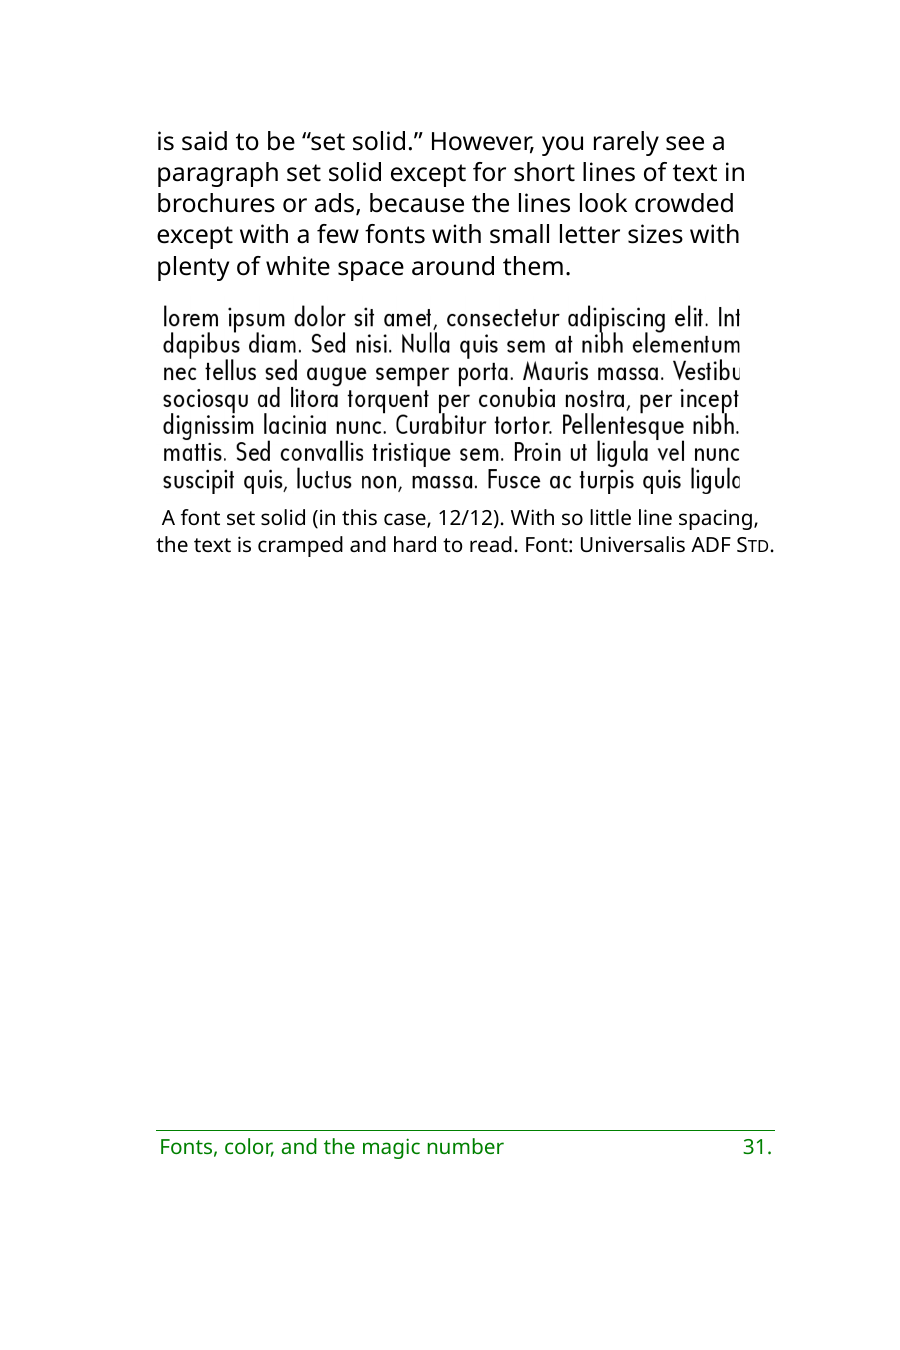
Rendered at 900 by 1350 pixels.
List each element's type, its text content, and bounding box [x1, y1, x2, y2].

picture [156, 296, 740, 494]
table_cell A font set solid (in this case, 12/12). With so little line spacing, the text is cramped and hard to read. Font: Universalis ADF Std. [156, 496, 775, 558]
table_header [156, 297, 775, 496]
text is said to be “set solid.” However, you rarely see a paragraph set solid except for short lines of text in brochures or ads, because the lines look crowded except with a few fonts with small letter sizes with plenty of white space around them. [156, 125, 775, 281]
